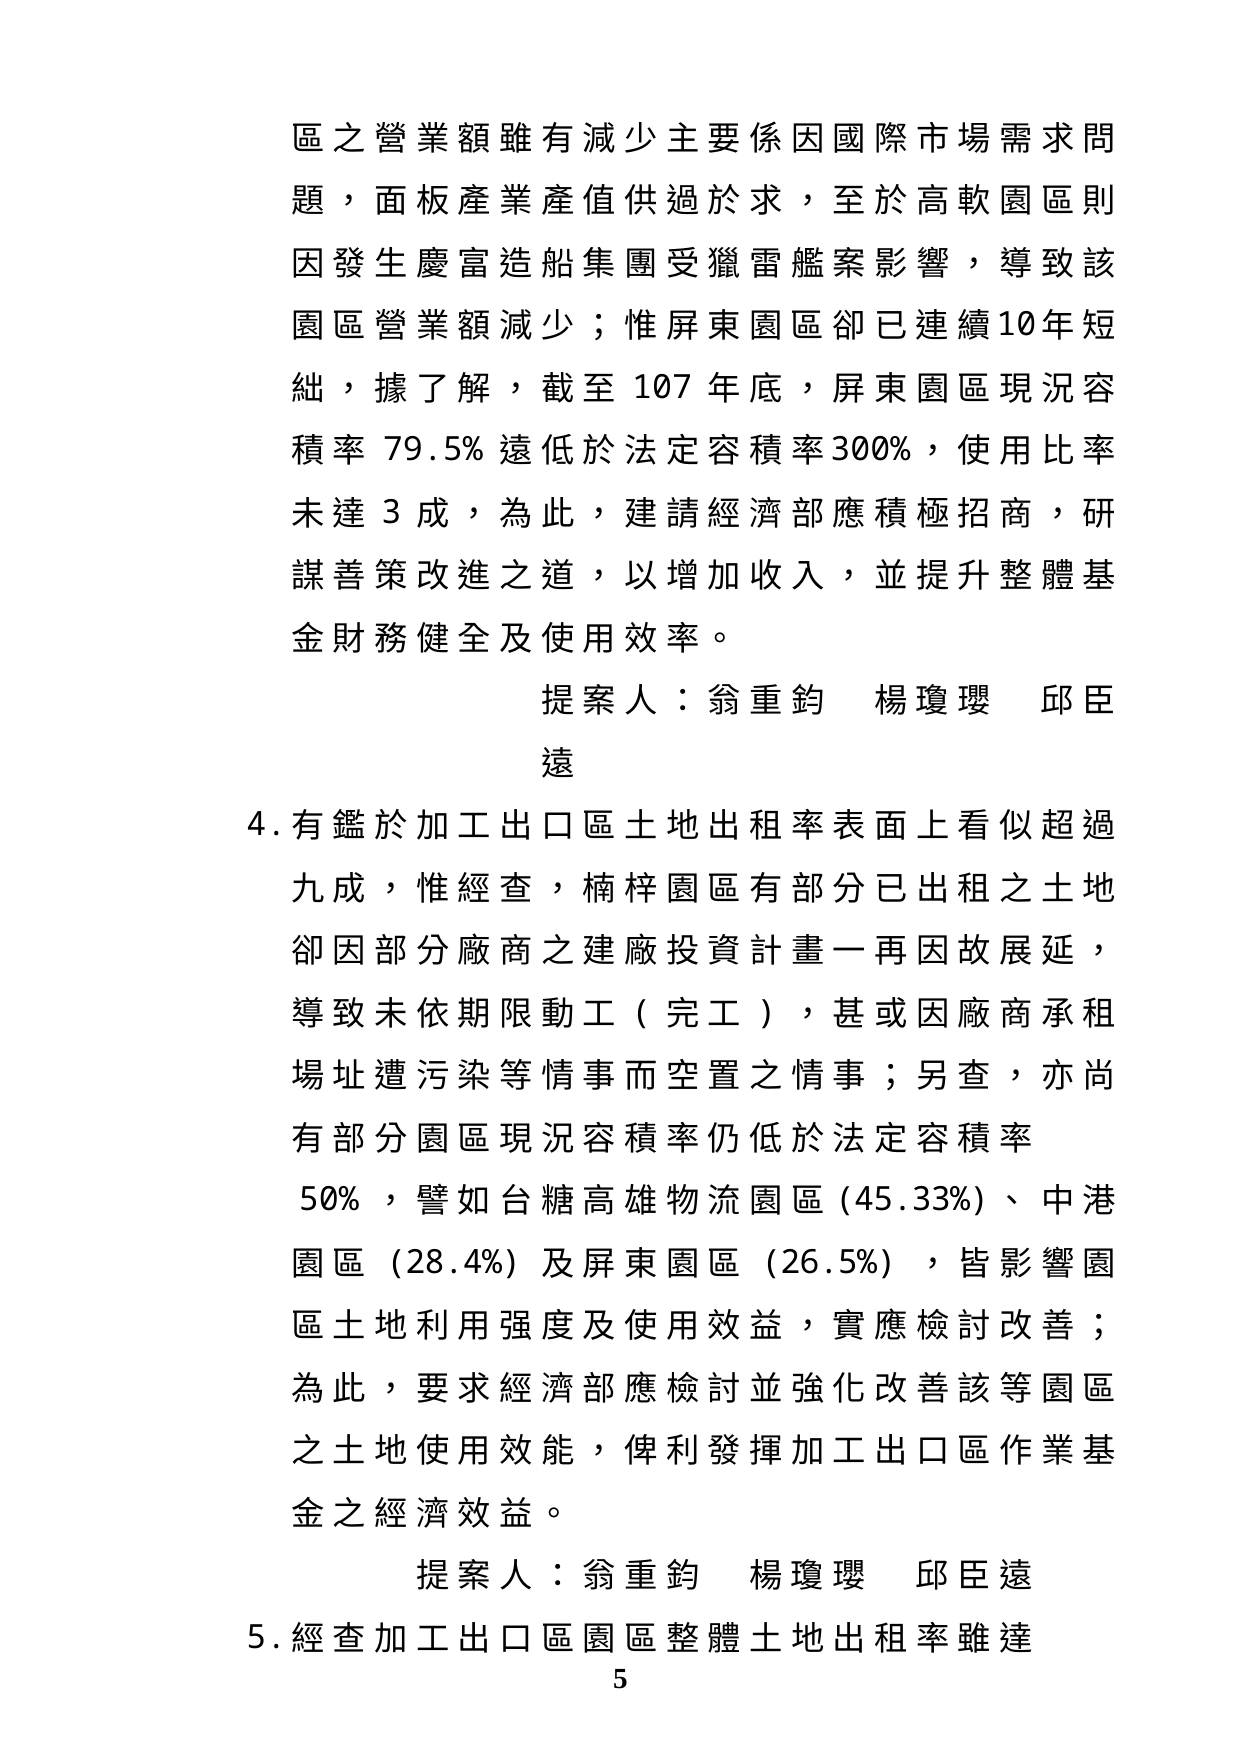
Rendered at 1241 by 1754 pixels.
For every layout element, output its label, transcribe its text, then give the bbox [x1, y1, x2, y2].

text 區之營業額雖有減少主要係因國際市場需求問題，面板產業產值供過於求，至於高軟園區則因發生慶富造船集團受獵雷艦案影響，導致該園區營業額減少；惟屏東園區卻已連續10年短絀，據了解，截至107年底，屏東園區現況容積率79.5%遠低於法定容積率300%，使用比率未達3成，為此，建請經濟部應積極招商，研謀善策改進之道，以增加收入，並提升整體基金財務健全及使用效率。 [241, 94, 1120, 656]
text 5.經查加工出口區園區整體土地出租率雖達 [238, 1594, 1120, 1656]
text 提案人：翁重鈞 楊瓊瓔 邱臣遠 [515, 656, 1120, 781]
text 4.有鑑於加工出口區土地出租率表面上看似超過九成，惟經查，楠梓園區有部分已出租之土地卻因部分廠商之建廠投資計畫一再因故展延，導致未依期限動工(完工)，甚或因廠商承租場址遭污染等情事而空置之情事；另查，亦尚有部分園區現況容積率仍低於法定容積率50%，譬如台糖高雄物流園區(45.33%)、中港園區(28.4%)及屏東園區(26.5%)，皆影響園區土地利用强度及使用效益，實應檢討改善；為此，要求經濟部應檢討並強化改善該等園區之土地使用效能，俾利發揮加工出口區作業基金之經濟效益。 [238, 781, 1120, 1531]
text 提案人：翁重鈞 楊瓊瓔 邱臣遠 [376, 1531, 1120, 1594]
